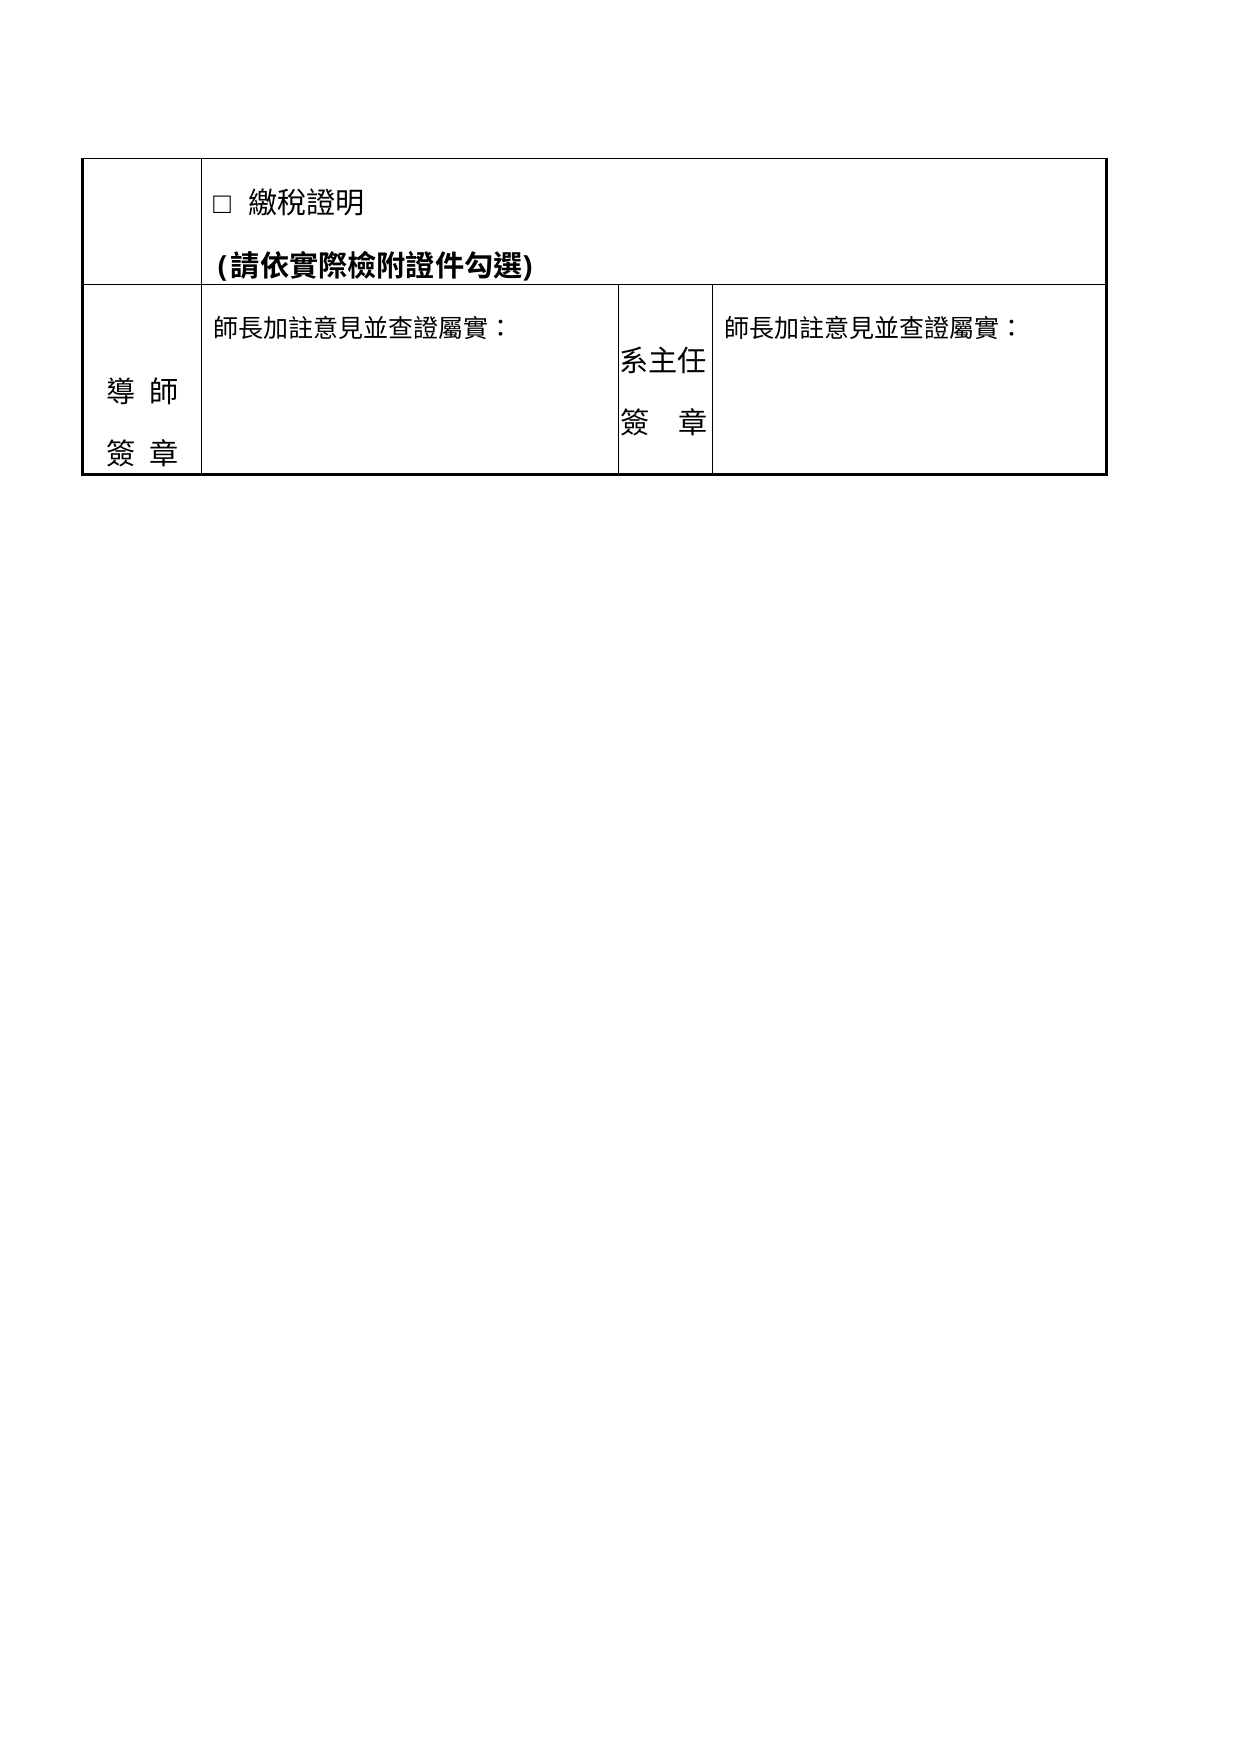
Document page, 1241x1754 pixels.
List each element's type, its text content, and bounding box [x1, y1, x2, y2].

table_cell 師長加註意見並查證屬實： [713, 285, 1105, 473]
table_cell 導 師 簽 章 [84, 285, 201, 473]
table_cell □ 繳稅證明 (請依實際檢附證件勾選) [202, 159, 1105, 284]
table_cell [84, 159, 201, 284]
table_cell 師長加註意見並查證屬實： [202, 285, 618, 473]
table_cell 系主任 簽 章 [619, 285, 712, 473]
